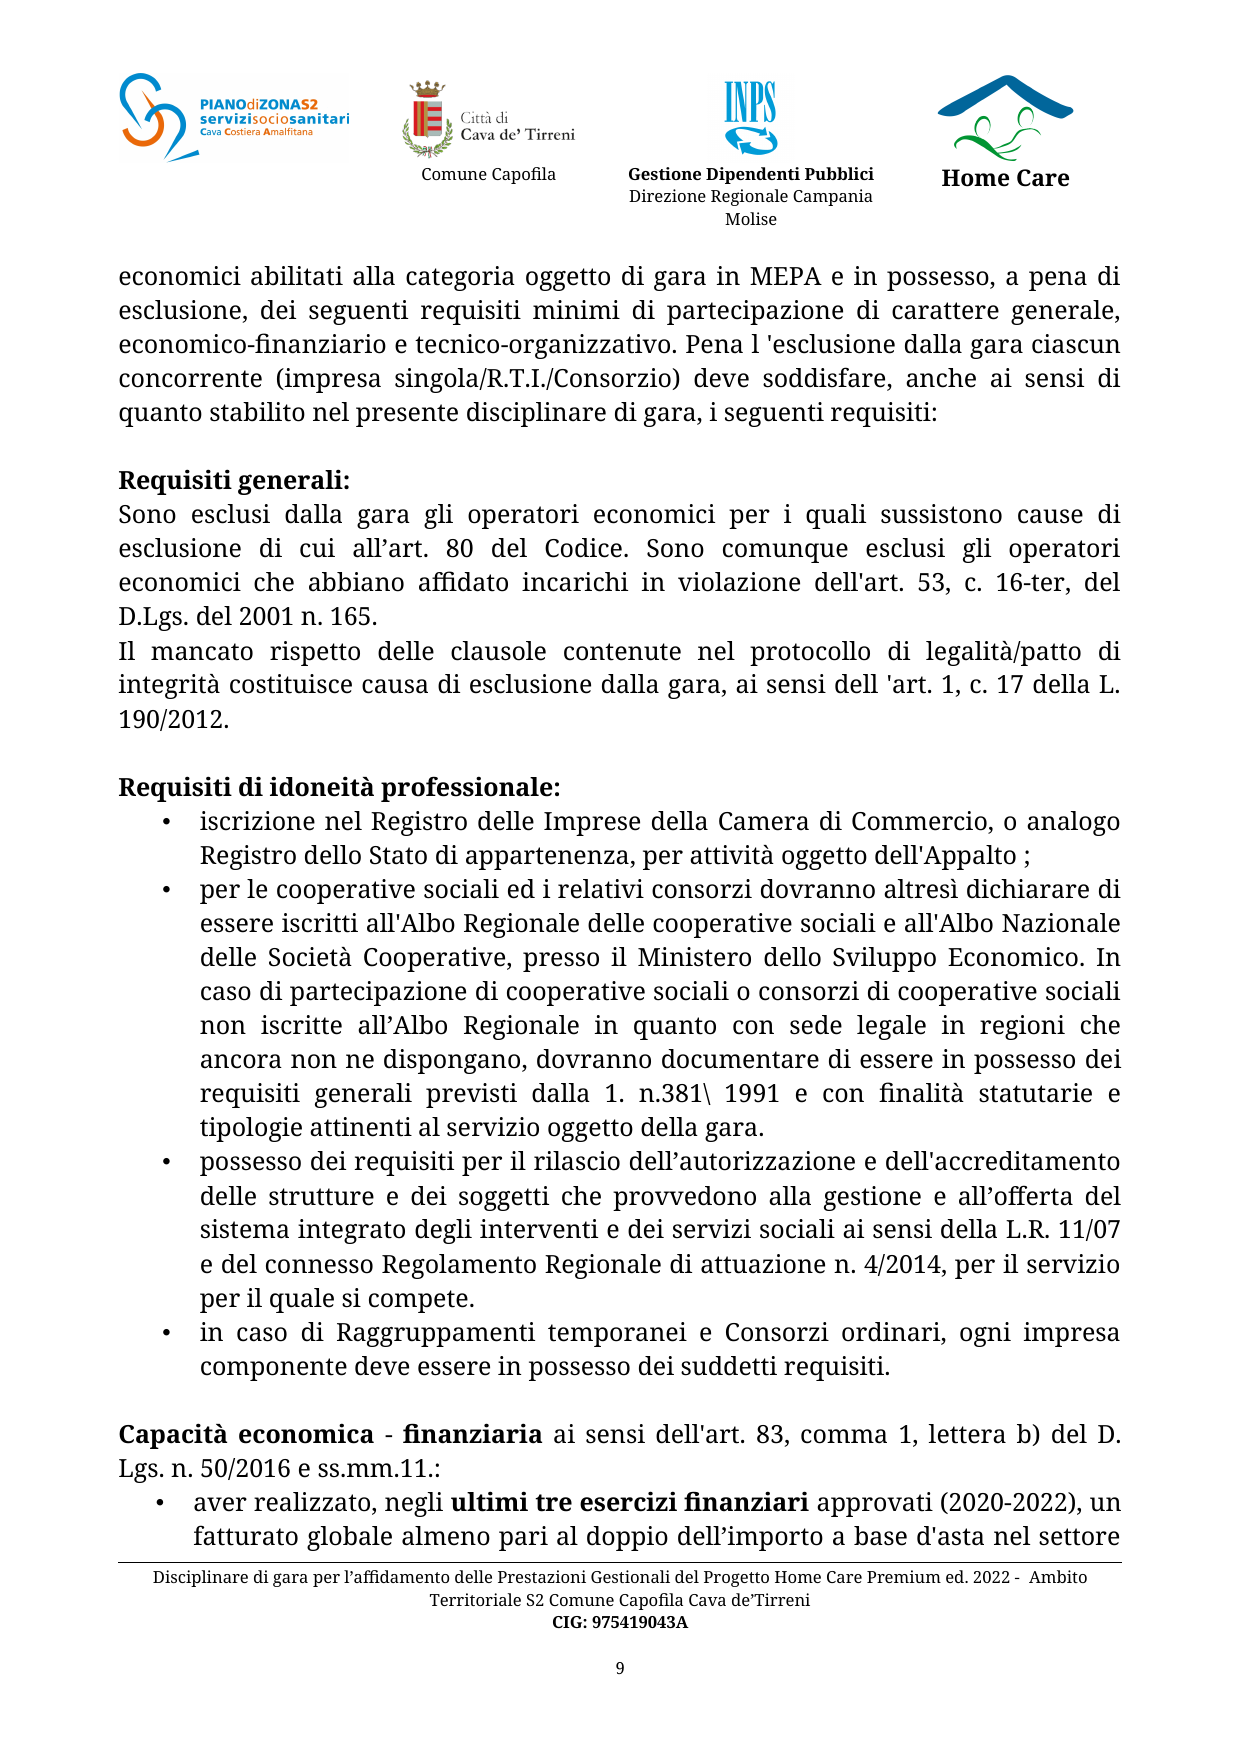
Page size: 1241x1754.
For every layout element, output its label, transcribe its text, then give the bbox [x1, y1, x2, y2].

text Il mancato rispetto delle clausole contenute nel protocollo di legalità/patto di integrità costituisce causa di esclusione dalla gara, ai sensi dell 'art. 1, c. 17 della L. 190/2012. [118, 633, 1122, 735]
list per le cooperative sociali ed i relativi consorzi dovranno altresì dichiarare di essere iscritti all'Albo Regionale delle cooperative sociali e all'Albo Nazionale delle Società Cooperative, presso il Ministero dello Sviluppo Economico. In caso di partecipazione di cooperative sociali o consorzi di cooperative sociali non iscritte all’Albo Regionale in quanto con sede legale in regioni che ancora non ne dispongano, dovranno documentare di essere in possesso dei requisiti generali previsti dalla 1. n.381\ 1991 e con finalità statutarie e tipologie attinenti al servizio oggetto della gara. [162, 872, 1122, 1144]
list in caso di Raggruppamenti temporanei e Consorzi ordinari, ogni impresa componente deve essere in possesso dei suddetti requisiti. [162, 1314, 1122, 1382]
text Requisiti di idoneità professionale: [118, 769, 1122, 803]
list aver realizzato, negli ultimi tre esercizi finanziari approvati (2020-2022), un fatturato globale almeno pari al doppio dell’importo a base d'asta nel settore [156, 1485, 1122, 1553]
text Requisiti generali: [118, 463, 1122, 497]
text Sono esclusi dalla gara gli operatori economici per i quali sussistono cause di esclusione di cui all’art. 80 del Codice. Sono comunque esclusi gli operatori economici che abbiano affidato incarichi in violazione dell'art. 53, c. 16-ter, del D.Lgs. del 2001 n. 165. [118, 497, 1122, 633]
text Capacità economica - finanziaria ai sensi dell'art. 83, comma 1, lettera b) del D. Lgs. n. 50/2016 e ss.mm.11.: [118, 1417, 1122, 1485]
list possesso dei requisiti per il rilascio dell’autorizzazione e dell'accreditamento delle strutture e dei soggetti che provvedono alla gestione e all’offerta del sistema integrato degli interventi e dei servizi sociali ai sensi della L.R. 11/07 e del connesso Regolamento Regionale di attuazione n. 4/2014, per il servizio per il quale si compete. [162, 1144, 1122, 1314]
list iscrizione nel Registro delle Imprese della Camera di Commercio, o analogo Registro dello Stato di appartenenza, per attività oggetto dell'Appalto ; [162, 803, 1122, 872]
text economici abilitati alla categoria oggetto di gara in MEPA e in possesso, a pena di esclusione, dei seguenti requisiti minimi di partecipazione di carattere generale, economico-finanziario e tecnico-organizzativo. Pena l 'esclusione dalla gara ciascun concorrente (impresa singola/R.T.I./Consorzio) deve soddisfare, anche ai sensi di quanto stabilito nel presente disciplinare di gara, i seguenti requisiti: [118, 258, 1122, 429]
